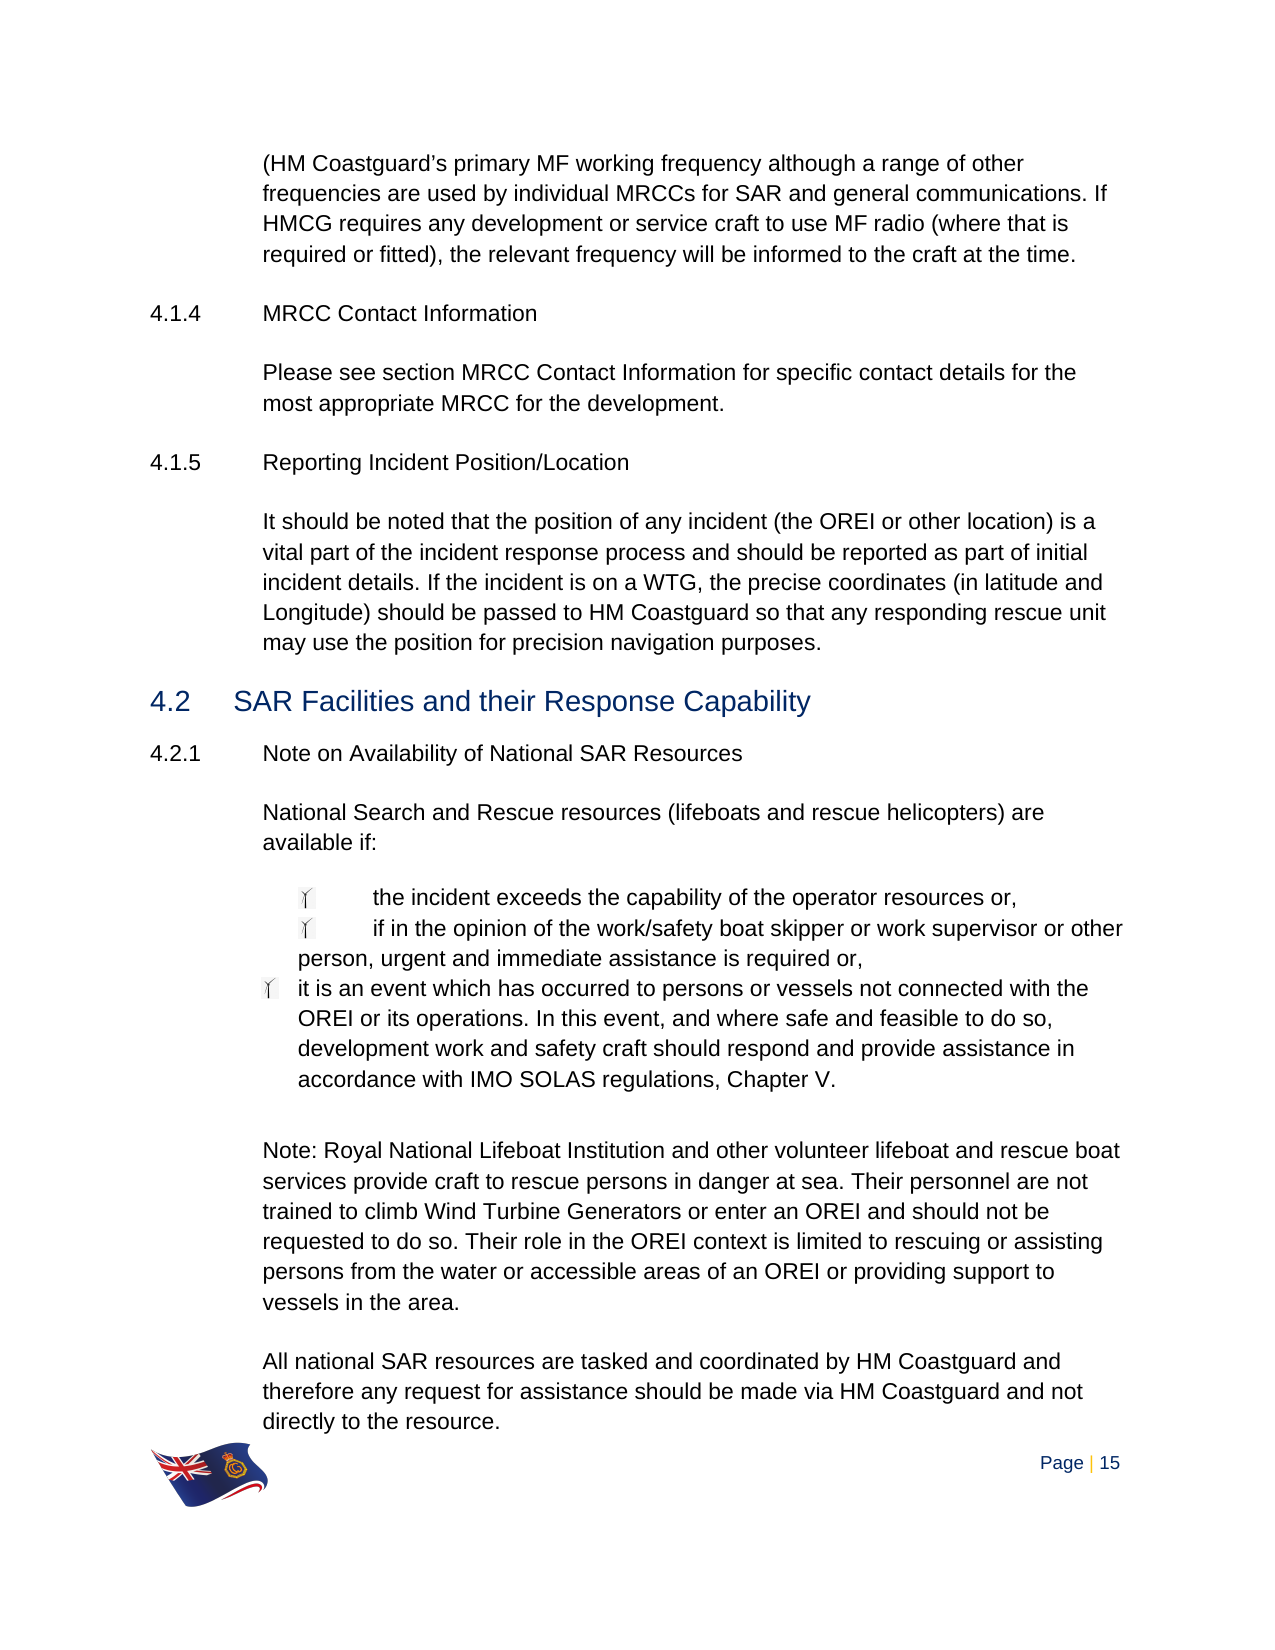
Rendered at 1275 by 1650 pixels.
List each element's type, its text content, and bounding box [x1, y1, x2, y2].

list Reporting Incident Position/Location [150, 449, 1125, 475]
list if in the opinion of the work/safety boat skipper or work supervisor or other person, urgent and immediate assistance is required or, [298, 914, 1125, 971]
text All national SAR resources are tasked and coordinated by HM Coastguard and therefore any request for assistance should be made via HM Coastguard and not directly to the resource. [262, 1348, 1125, 1435]
text It should be noted that the position of any incident (the OREI or other location) is a vital part of the incident response process and should be reported as part of initial incident details. If the incident is on a WTG, the precise coordinates (in latitude and Longitude) should be passed to HM Coastguard so that any responding rescue unit may use the position for precision navigation purposes. [262, 508, 1125, 656]
text Please see section 7.17 for specific contact details for the most appropriate MRCC for the development. [262, 359, 1125, 416]
list the incident exceeds the capability of the operator resources or, [298, 884, 1125, 911]
list Note on Availability of National SAR Resources [150, 739, 1125, 766]
list it is an event which has occurred to persons or vessels not connected with the OREI or its operations. In this event, and where safe and feasible to do so, development work and safety craft should respond and provide assistance in accordance with IMO SOLAS regulations, Chapter V. [260, 975, 1125, 1092]
list SAR Facilities and their Response Capability [150, 684, 1125, 718]
text (HM Coastguard’s primary MF working frequency although a range of other frequencies are used by individual MRCCs for SAR and general communications. If HMCG requires any development or service craft to use MF radio (where that is required or fitted), the relevant frequency will be informed to the craft at the time. [262, 150, 1125, 267]
text National Search and Rescue resources (lifeboats and rescue helicopters) are available if: [262, 799, 1125, 856]
text Note: Royal National Lifeboat Institution and other volunteer lifeboat and rescue boat services provide craft to rescue persons in danger at sea. Their personnel are not trained to climb Wind Turbine Generators or enter an OREI and should not be requested to do so. Their role in the OREI context is limited to rescuing or assisting persons from the water or accessible areas of an OREI or providing support to vessels in the area. [262, 1137, 1125, 1315]
list MRCC Contact Information [150, 300, 1125, 326]
